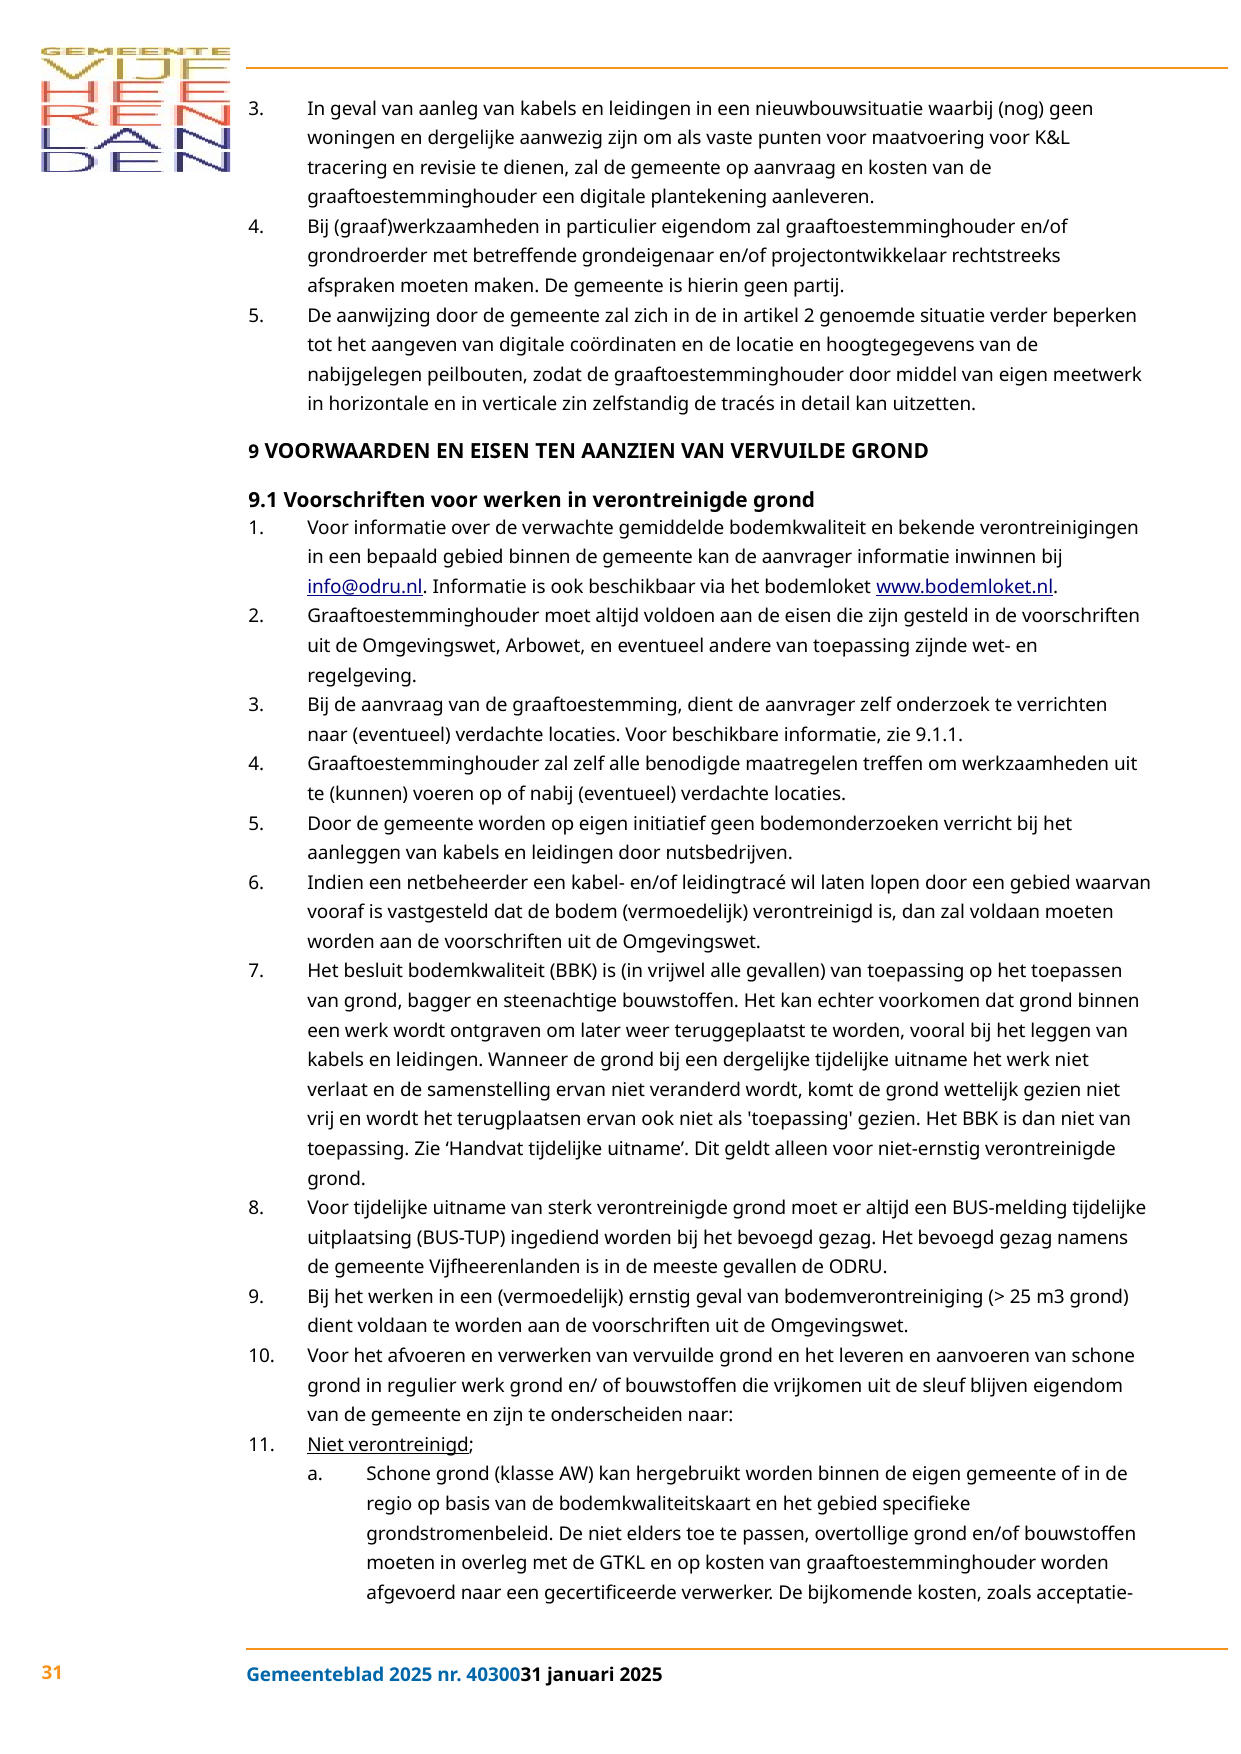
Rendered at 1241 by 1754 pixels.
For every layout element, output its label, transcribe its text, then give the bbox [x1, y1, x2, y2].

list Schone grond (klasse AW) kan hergebruikt worden binnen de eigen gemeente of in de regio op basis van de bodemkwaliteitskaart en het gebied specifieke grondstromenbeleid. De niet elders toe te passen, overtollige grond en/of bouwstoffen moeten in overleg met de GTKL en op kosten van graaftoestemminghouder worden afgevoerd naar een gecertificeerde verwerker. De bijkomende kosten, zoals acceptatie- [307, 1461, 1152, 1605]
list Niet verontreinigd; [248, 1431, 1152, 1457]
list Indien een netbeheerder een kabel- en/of leidingtracé wil laten lopen door een gebied waarvan vooraf is vastgesteld dat de bodem (vermoedelijk) verontreinigd is, dan zal voldaan moeten worden aan de voorschriften uit de Omgevingswet. [248, 869, 1152, 954]
text 9.1 Voorschriften voor werken in verontreinigde grond [248, 486, 1152, 514]
list Voor informatie over de verwachte gemiddelde bodemkwaliteit en bekende verontreinigingen in een bepaald gebied binnen de gemeente kan de aanvrager informatie inwinnen bij info@odru.nl. Informatie is ook beschikbaar via het bodemloket www.bodemloket.nl. [248, 514, 1152, 599]
list Bij het werken in een (vermoedelijk) ernstig geval van bodemverontreiniging (> 25 m3 grond) dient voldaan te worden aan de voorschriften uit de Omgevingswet. [248, 1283, 1152, 1338]
picture [41, 47, 231, 172]
text 9 VOORWAARDEN EN EISEN TEN AANZIEN VAN VERVUILDE GROND [248, 436, 1152, 465]
list Bij de aanvraag van de graaftoestemming, dient de aanvrager zelf onderzoek te verrichten naar (eventueel) verdachte locaties. Voor beschikbare informatie, zie 9.1.1. [248, 691, 1152, 747]
list In geval van aanleg van kabels en leidingen in een nieuwbouwsituatie waarbij (nog) geen woningen en dergelijke aanwezig zijn om als vaste punten voor maatvoering voor K&L tracering en revisie te dienen, zal de gemeente op aanvraag en kosten van de graaftoestemminghouder een digitale plantekening aanleveren. [248, 95, 1152, 209]
list Voor het afvoeren en verwerken van vervuilde grond en het leveren en aanvoeren van schone grond in regulier werk grond en/ of bouwstoffen die vrijkomen uit de sleuf blijven eigendom van de gemeente en zijn te onderscheiden naar: [248, 1342, 1152, 1427]
list Graaftoestemminghouder moet altijd voldoen aan de eisen die zijn gesteld in de voorschriften uit de Omgevingswet, Arbowet, en eventueel andere van toepassing zijnde wet- en regelgeving. [248, 603, 1152, 688]
list Bij (graaf)werkzaamheden in particulier eigendom zal graaftoestemminghouder en/of grondroerder met betreffende grondeigenaar en/of projectontwikkelaar rechtstreeks afspraken moeten maken. De gemeente is hierin geen partij. [248, 213, 1152, 298]
list Graaftoestemminghouder zal zelf alle benodigde maatregelen treffen om werkzaamheden uit te (kunnen) voeren op of nabij (eventueel) verdachte locaties. [248, 751, 1152, 806]
list De aanwijzing door de gemeente zal zich in de in artikel 2 genoemde situatie verder beperken tot het aangeven van digitale coördinaten en de locatie en hoogtegegevens van de nabijgelegen peilbouten, zodat de graaftoestemminghouder door middel van eigen meetwerk in horizontale en in verticale zin zelfstandig de tracés in detail kan uitzetten. [248, 302, 1152, 416]
list Het besluit bodemkwaliteit (BBK) is (in vrijwel alle gevallen) van toepassing op het toepassen van grond, bagger en steenachtige bouwstoffen. Het kan echter voorkomen dat grond binnen een werk wordt ontgraven om later weer teruggeplaatst te worden, vooral bij het leggen van kabels en leidingen. Wanneer de grond bij een dergelijke tijdelijke uitname het werk niet verlaat en de samenstelling ervan niet veranderd wordt, komt de grond wettelijk gezien niet vrij en wordt het terugplaatsen ervan ook niet als 'toepassing' gezien. Het BBK is dan niet van toepassing. Zie ‘Handvat tijdelijke uitname’. Dit geldt alleen voor niet-ernstig verontreinigde grond. [248, 958, 1152, 1191]
list Voor tijdelijke uitname van sterk verontreinigde grond moet er altijd een BUS-melding tijdelijke uitplaatsing (BUS-TUP) ingediend worden bij het bevoegd gezag. Het bevoegd gezag namens de gemeente Vijfheerenlanden is in de meeste gevallen de ODRU. [248, 1194, 1152, 1279]
list Door de gemeente worden op eigen initiatief geen bodemonderzoeken verricht bij het aanleggen van kabels en leidingen door nutsbedrijven. [248, 810, 1152, 865]
